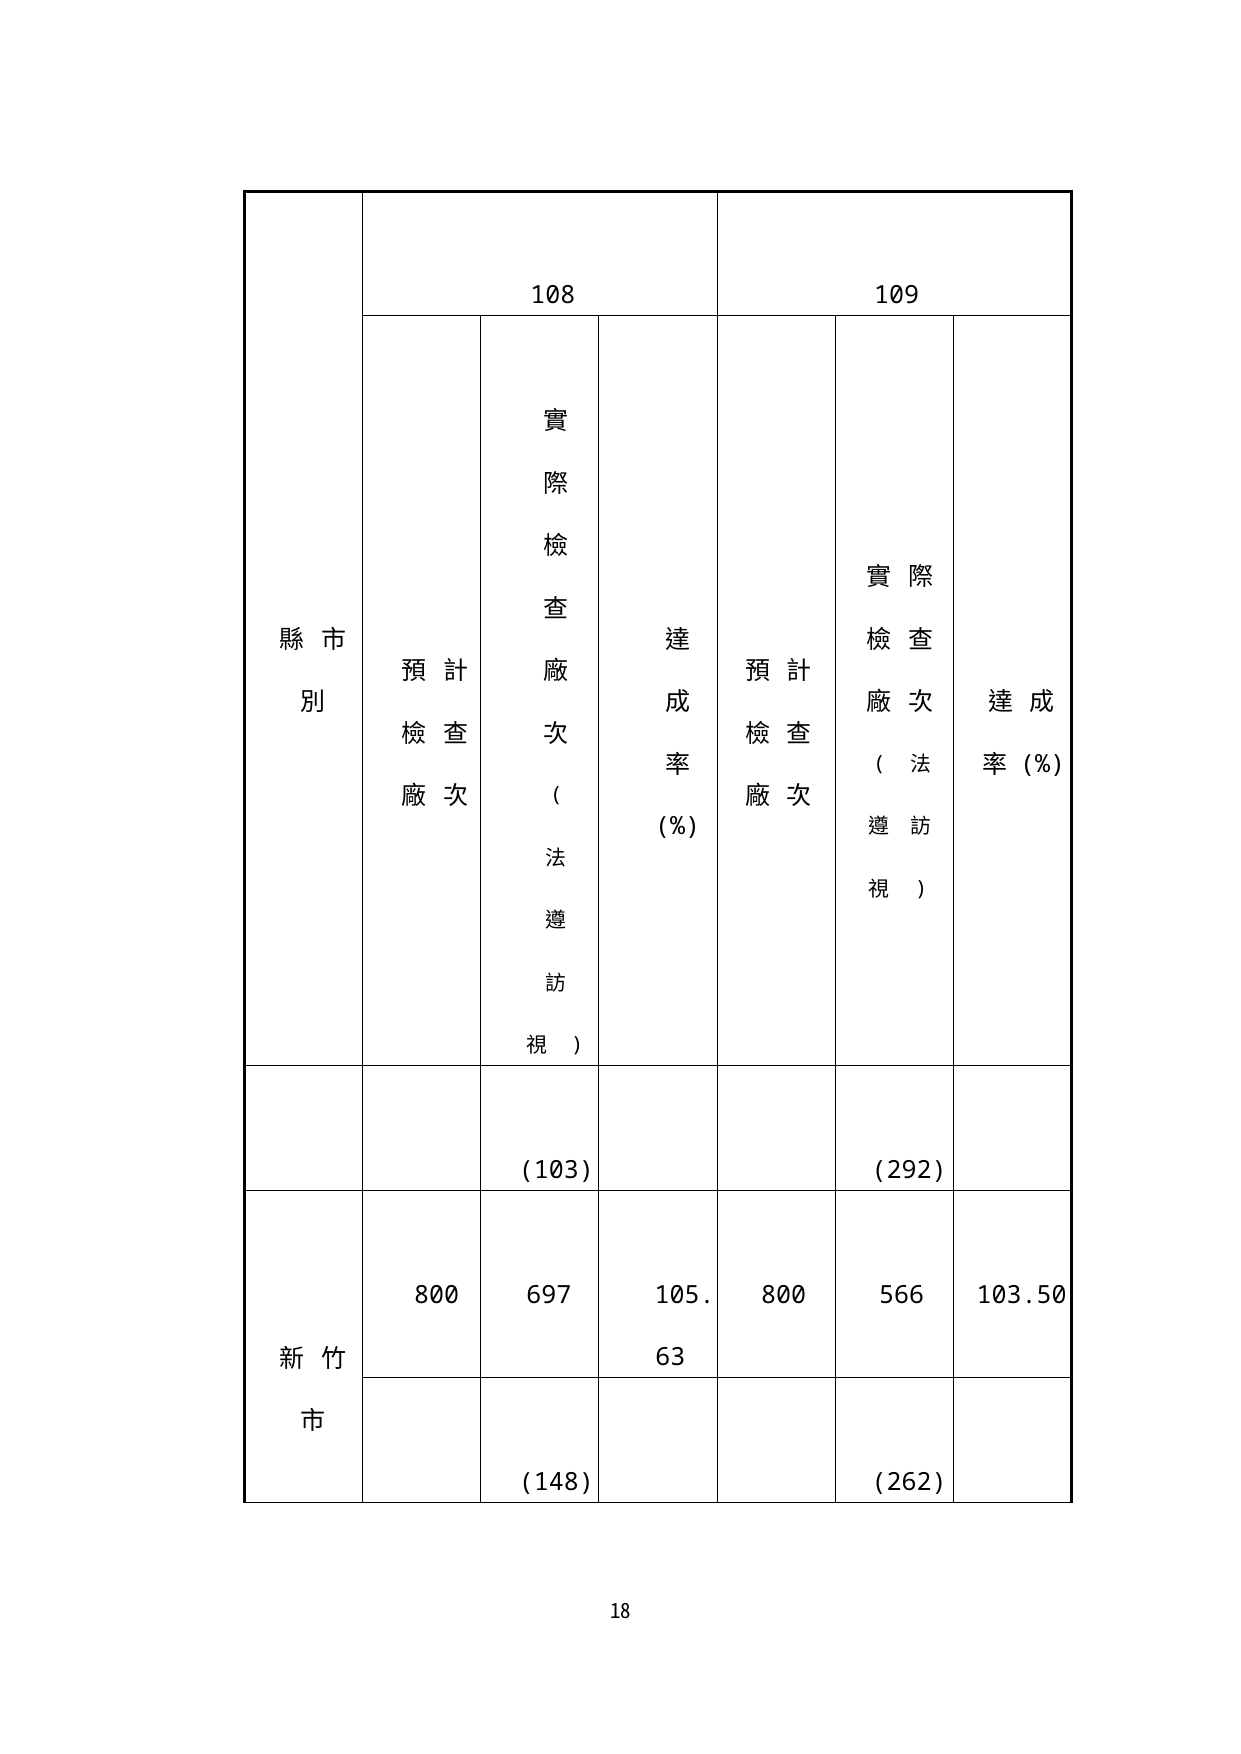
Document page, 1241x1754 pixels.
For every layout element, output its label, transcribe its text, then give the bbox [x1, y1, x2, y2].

table_cell 預計檢查廠次 [718, 316, 835, 1064]
table_cell 達成率(%) [599, 316, 717, 1064]
table_header 縣市別 [246, 193, 362, 1064]
table_cell (103) [481, 1066, 598, 1189]
table_cell [954, 1378, 1070, 1502]
table_cell (262) [836, 1378, 953, 1502]
table_cell [718, 1378, 835, 1502]
table_cell [363, 1378, 480, 1502]
table_cell [954, 1066, 1070, 1189]
table_cell 566 [836, 1191, 953, 1377]
table_cell 800 [718, 1191, 835, 1377]
table_cell [718, 1066, 835, 1189]
table_cell 103.50 [954, 1191, 1070, 1377]
table_cell 達成率(%) [954, 316, 1070, 1064]
table_cell (292) [836, 1066, 953, 1189]
table_cell [599, 1066, 717, 1189]
table_cell [599, 1378, 717, 1502]
table_cell 實際檢查廠次 (法遵訪視) [481, 316, 598, 1064]
table_cell 實際檢查廠次 (法遵訪視) [836, 316, 953, 1064]
table_cell 697 [481, 1191, 598, 1377]
table_cell 105.63 [599, 1191, 717, 1377]
table_cell [246, 1066, 362, 1189]
table_cell (148) [481, 1378, 598, 1502]
table_header 109 [718, 193, 1070, 314]
table_cell 新竹市 [246, 1191, 362, 1502]
table_header 108 [363, 193, 717, 314]
table_cell 預計檢查廠次 [363, 316, 480, 1064]
table_cell [363, 1066, 480, 1189]
table_cell 800 [363, 1191, 480, 1377]
